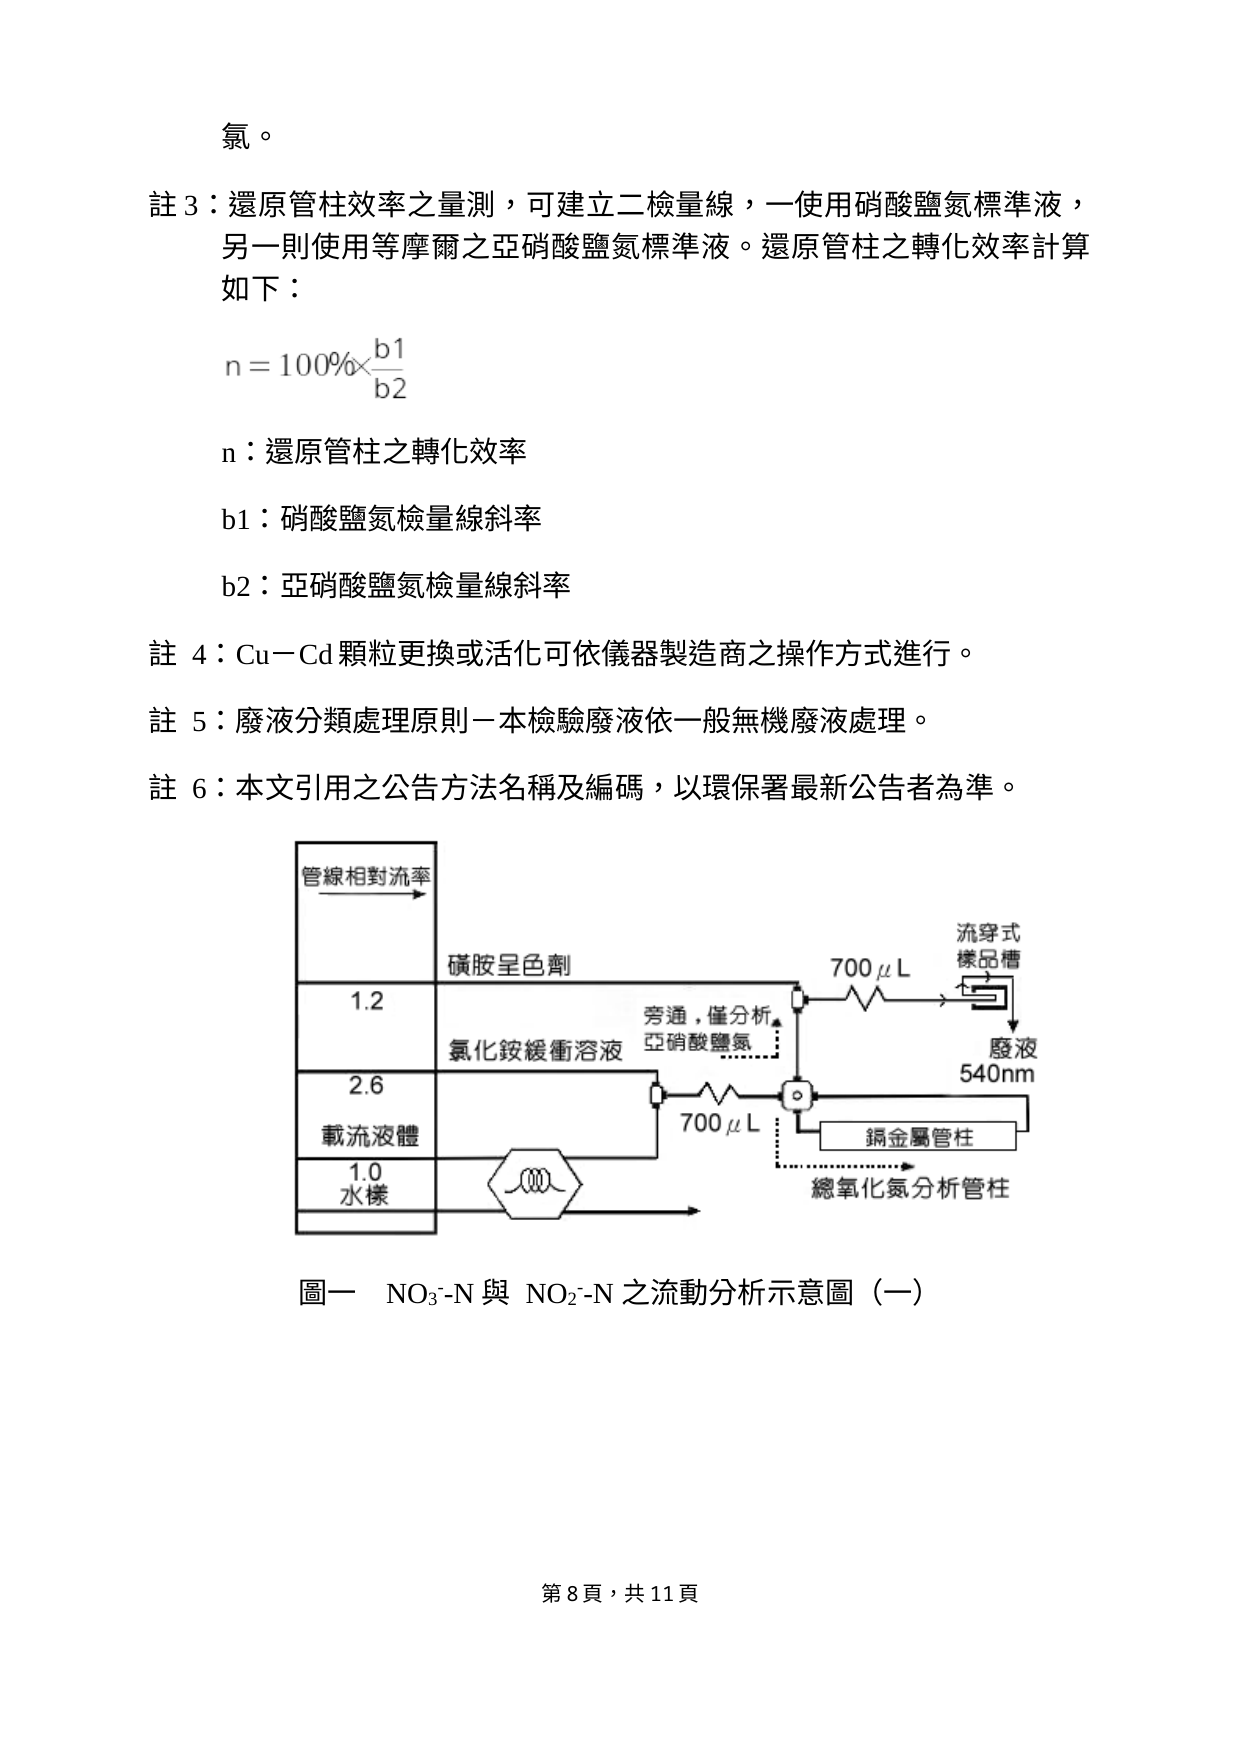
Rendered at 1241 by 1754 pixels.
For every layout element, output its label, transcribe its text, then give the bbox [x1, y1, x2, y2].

text n：還原管柱之轉化效率 [221, 428, 1092, 471]
text 註 6：本文引用之公告方法名稱及編碼，以環保署最新公告者為準。 [148, 765, 1092, 807]
text b2：亞硝酸鹽氮檢量線斜率 [221, 563, 1092, 605]
text 註3：還原管柱效率之量測，可建立二檢量線，一使用硝酸鹽氮標準液，另一則使用等摩爾之亞硝酸鹽氮標準液。還原管柱之轉化效率計算如下： [148, 181, 1092, 308]
text 氯。 [148, 114, 1092, 156]
text 註 4：Cu－Cd顆粒更換或活化可依儀器製造商之操作方式進行。 [148, 630, 1092, 673]
text b1：硝酸鹽氮檢量線斜率 [221, 496, 1092, 538]
text 註 5：廢液分類處理原則－本檢驗廢液依一般無機廢液處理。 [148, 698, 1092, 740]
text 圖一 NO3--N 與 NO2--N 之流動分析示意圖（一） [148, 1270, 1092, 1312]
